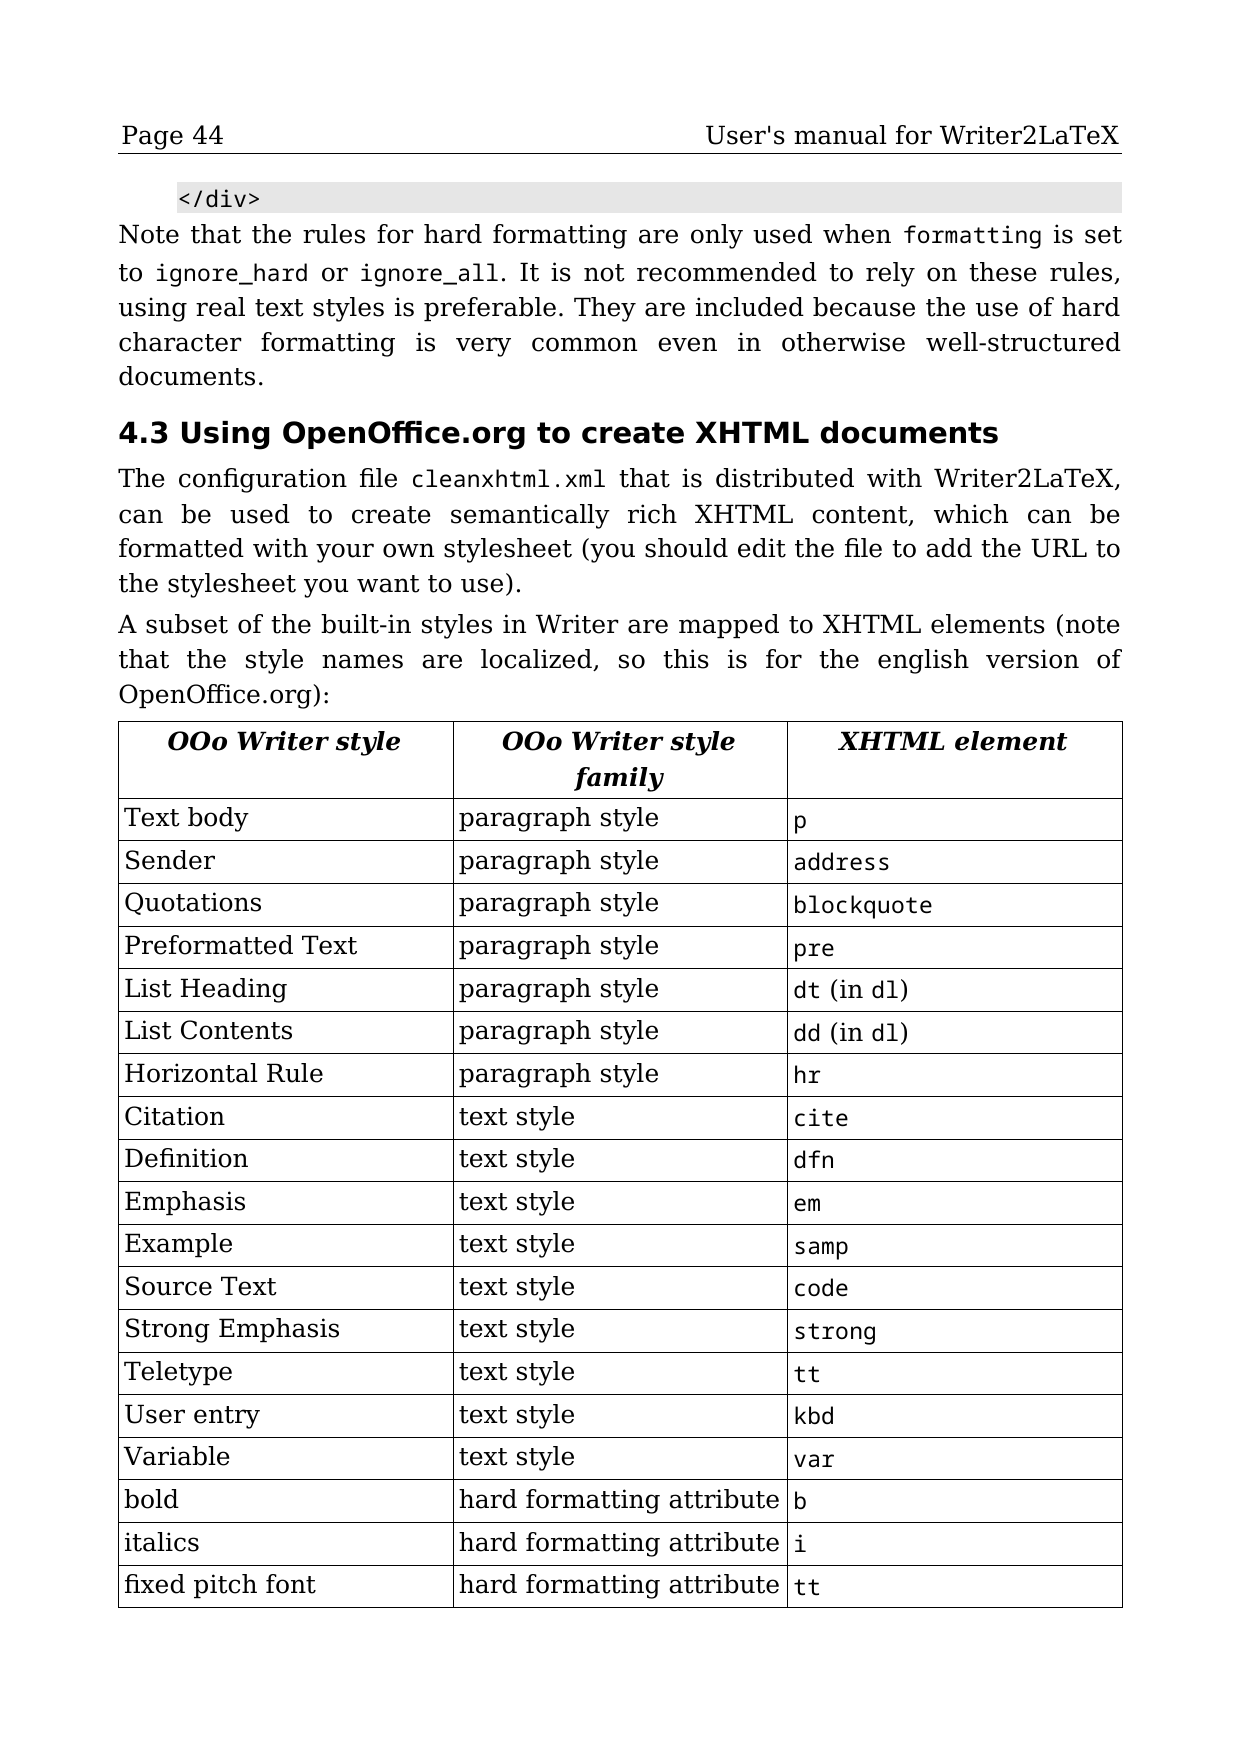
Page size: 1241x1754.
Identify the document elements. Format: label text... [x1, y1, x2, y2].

table_header OOo Writer style family [454, 722, 787, 798]
table_cell strong [788, 1310, 1122, 1352]
table_cell dd (in dl) [788, 1012, 1122, 1053]
table_cell hard formatting attribute [454, 1480, 787, 1522]
table_cell Horizontal Rule [119, 1054, 453, 1096]
table_cell Emphasis [119, 1182, 453, 1224]
table_cell text style [454, 1225, 787, 1266]
table_cell cite [788, 1097, 1122, 1139]
table_cell Sender [119, 841, 453, 883]
table_cell Source Text [119, 1267, 453, 1309]
table_cell text style [454, 1438, 787, 1479]
table_cell dfn [788, 1140, 1122, 1181]
table_cell paragraph style [454, 1012, 787, 1053]
table_cell hard formatting attribute [454, 1523, 787, 1565]
table_cell italics [119, 1523, 453, 1565]
table_cell bold [119, 1480, 453, 1522]
table_cell address [788, 841, 1122, 883]
table_cell fixed pitch font [119, 1566, 453, 1607]
table_cell paragraph style [454, 969, 787, 1011]
table_cell paragraph style [454, 927, 787, 968]
table_cell p [788, 799, 1122, 840]
table_cell List Heading [119, 969, 453, 1011]
table_cell Quotations [119, 884, 453, 926]
table_cell samp [788, 1225, 1122, 1266]
table_cell pre [788, 927, 1122, 968]
table_cell text style [454, 1395, 787, 1437]
table_cell text style [454, 1310, 787, 1352]
table_cell kbd [788, 1395, 1122, 1437]
table_cell tt [788, 1566, 1122, 1607]
table_cell Text body [119, 799, 453, 840]
table_cell hr [788, 1054, 1122, 1096]
table_cell List Contents [119, 1012, 453, 1053]
table_cell Citation [119, 1097, 453, 1139]
table_cell Teletype [119, 1353, 453, 1394]
table_cell text style [454, 1182, 787, 1224]
table_cell text style [454, 1267, 787, 1309]
table_cell paragraph style [454, 841, 787, 883]
table_cell paragraph style [454, 884, 787, 926]
table_header XHTML element [788, 722, 1122, 798]
table_cell Example [119, 1225, 453, 1266]
text Note that the rules for hard formatting are only used when formatting is set to ignore_hard or ignore_all. It is not recommended to rely on these rules, using real text styles is preferable. They are included because the use of hard character formatting is very common even in otherwise well-structured documents. [118, 219, 1122, 392]
table_cell text style [454, 1140, 787, 1181]
table_cell var [788, 1438, 1122, 1479]
table_cell blockquote [788, 884, 1122, 926]
table_cell User entry [119, 1395, 453, 1437]
table_cell em [788, 1182, 1122, 1224]
table_cell Preformatted Text [119, 927, 453, 968]
table_cell paragraph style [454, 799, 787, 840]
table_cell text style [454, 1097, 787, 1139]
text </div> [177, 182, 1122, 213]
table_cell tt [788, 1353, 1122, 1394]
table_cell text style [454, 1353, 787, 1394]
table_cell hard formatting attribute [454, 1566, 787, 1607]
table_cell b [788, 1480, 1122, 1522]
table_cell Strong Emphasis [119, 1310, 453, 1352]
table_cell paragraph style [454, 1054, 787, 1096]
table_cell Variable [119, 1438, 453, 1479]
table_header OOo Writer style [119, 722, 453, 798]
table_cell dt (in dl) [788, 969, 1122, 1011]
text A subset of the built-in styles in Writer are mapped to XHTML elements (note that the style names are localized, so this is for the english version of OpenOffice.org): [118, 611, 1122, 709]
table_cell i [788, 1523, 1122, 1565]
subtitle Using OpenOffice.org to create XHTML documents [118, 417, 1122, 451]
table_cell Definition [119, 1140, 453, 1181]
text The configuration file cleanxhtml.xml that is distributed with Writer2LaTeX, can be used to create semantically rich XHTML content, which can be formatted with your own stylesheet (you should edit the file to add the URL to the stylesheet you want to use). [118, 463, 1122, 598]
table_cell code [788, 1267, 1122, 1309]
